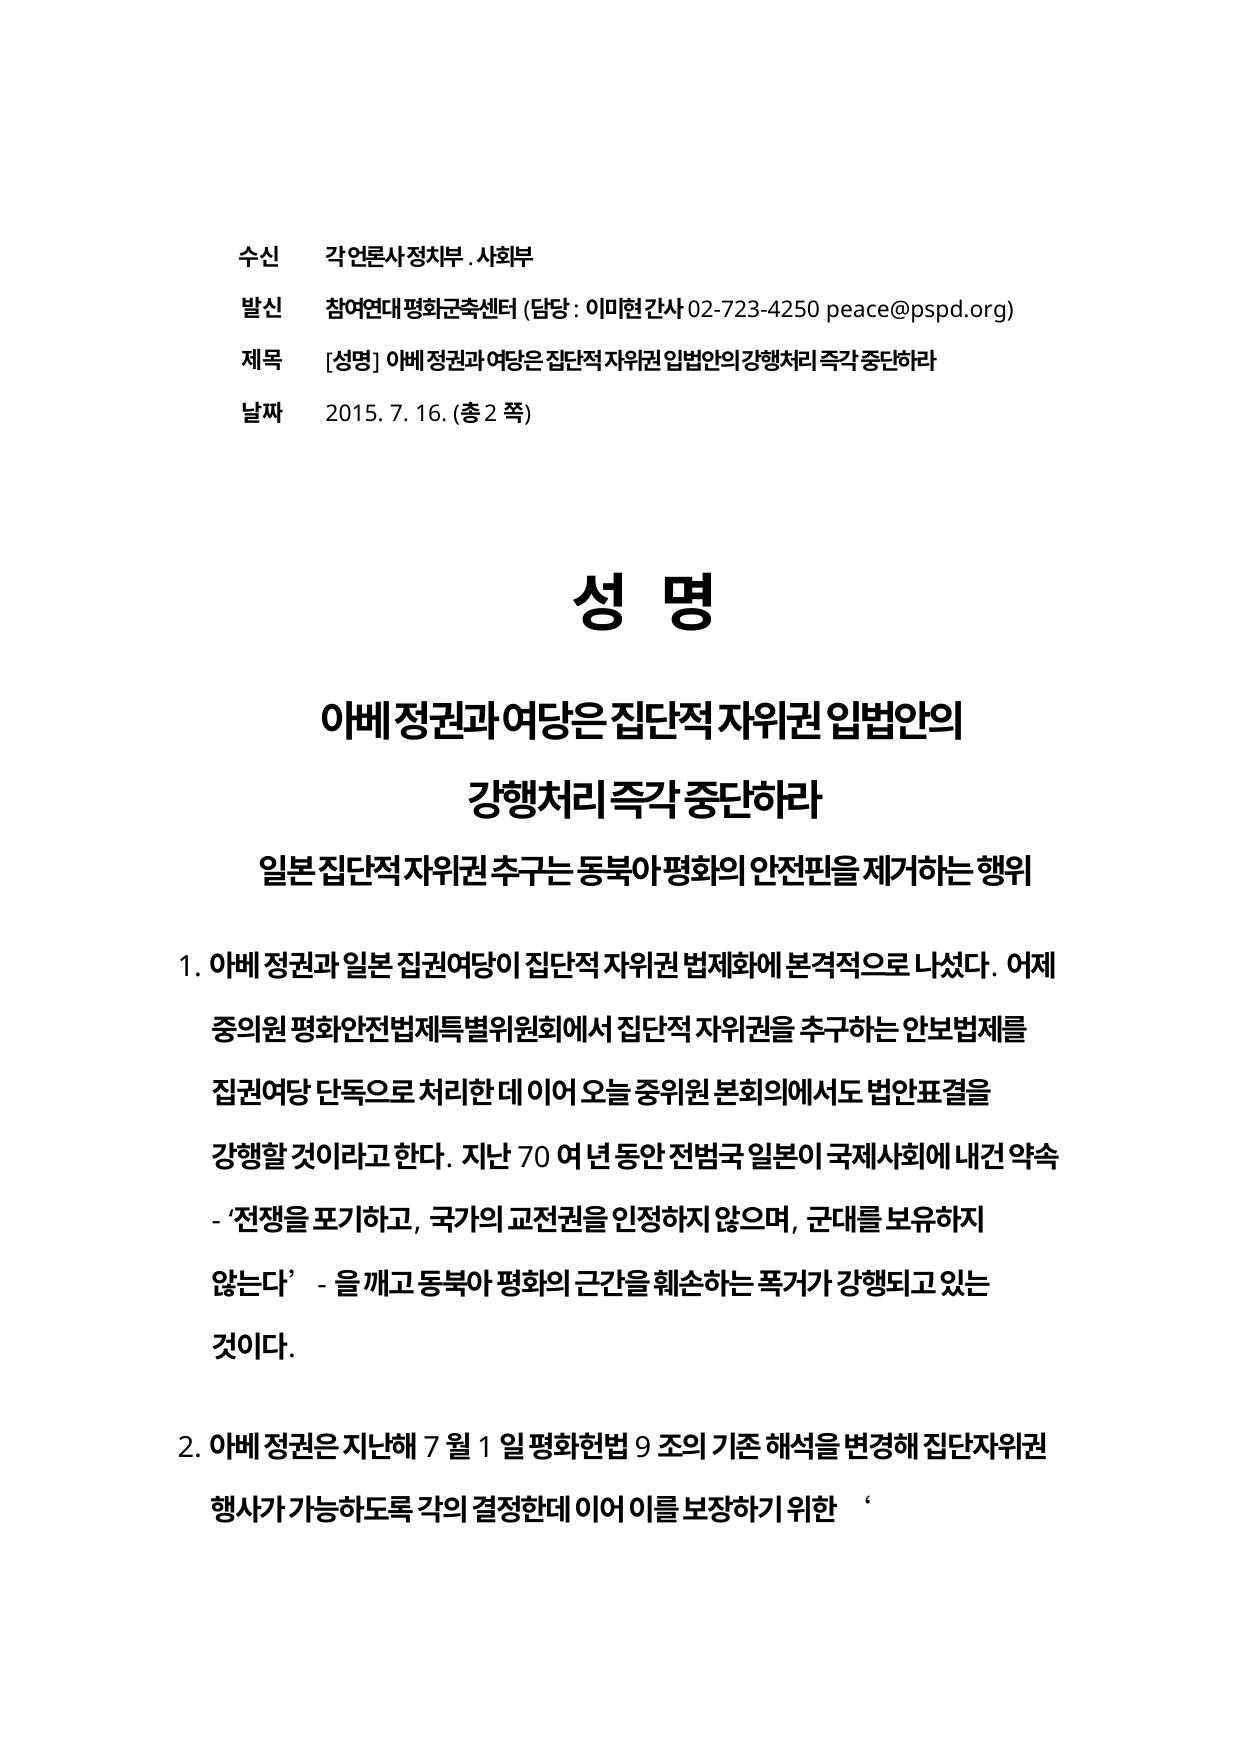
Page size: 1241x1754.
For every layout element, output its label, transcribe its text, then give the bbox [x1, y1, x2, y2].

table_cell 참여연대 평화군축센터 (담당 : 이미현 간사 02-723-4250 peace@pspd.org) [322, 287, 1085, 339]
table_cell [성명] 아베 정권과 여당은 집단적 자위권 입법안의 강행처리 즉각 중단하라 [322, 340, 1085, 392]
table_cell [204, 444, 1085, 550]
table_cell 날 짜 [204, 392, 322, 444]
text 2. 아베 정권은 지난해 7월 1일 평화헌법 9조의 기존 해석을 변경해 집단자위권 행사가 가능하도록 각의 결정한데 이어 이를 보장하기 위한 ‘ [177, 1423, 1063, 1529]
table_header 각 언론사 정치부․사회부 [322, 236, 1085, 287]
table_header 아베 정권과 여당은 집단적 자위권 입법안의 강행처리 즉각 중단하라 일본 집단적 자위권 추구는 동북아 평화의 안전핀을 제거하는 행위 [207, 685, 1088, 908]
table_cell 제 목 [204, 340, 322, 392]
table_header 수 신 [204, 236, 322, 287]
table_cell 발 신 [204, 287, 322, 339]
text 1. 아베 정권과 일본 집권여당이 집단적 자위권 법제화에 본격적으로 나섰다. 어제 중의원 평화안전법제특별위원회에서 집단적 자위권을 추구하는 안보법제를 집권여당 단독으로 처리한 데 이어 오늘 중위원 본회의에서도 법안표결을 강행할 것이라고 한다. 지난 70여 년 동안 전범국 일본이 국제사회에 내건 약속 - ‘전쟁을 포기하고, 국가의 교전권을 인정하지 않으며, 군대를 보유하지 않는다’- 을 깨고 동북아 평화의 근간을 훼손하는 폭거가 강행되고 있는 것이다. [177, 943, 1063, 1366]
table_cell 성명 [204, 550, 1085, 682]
table_cell 2015. 7. 16. (총 2 쪽) [322, 392, 1085, 444]
